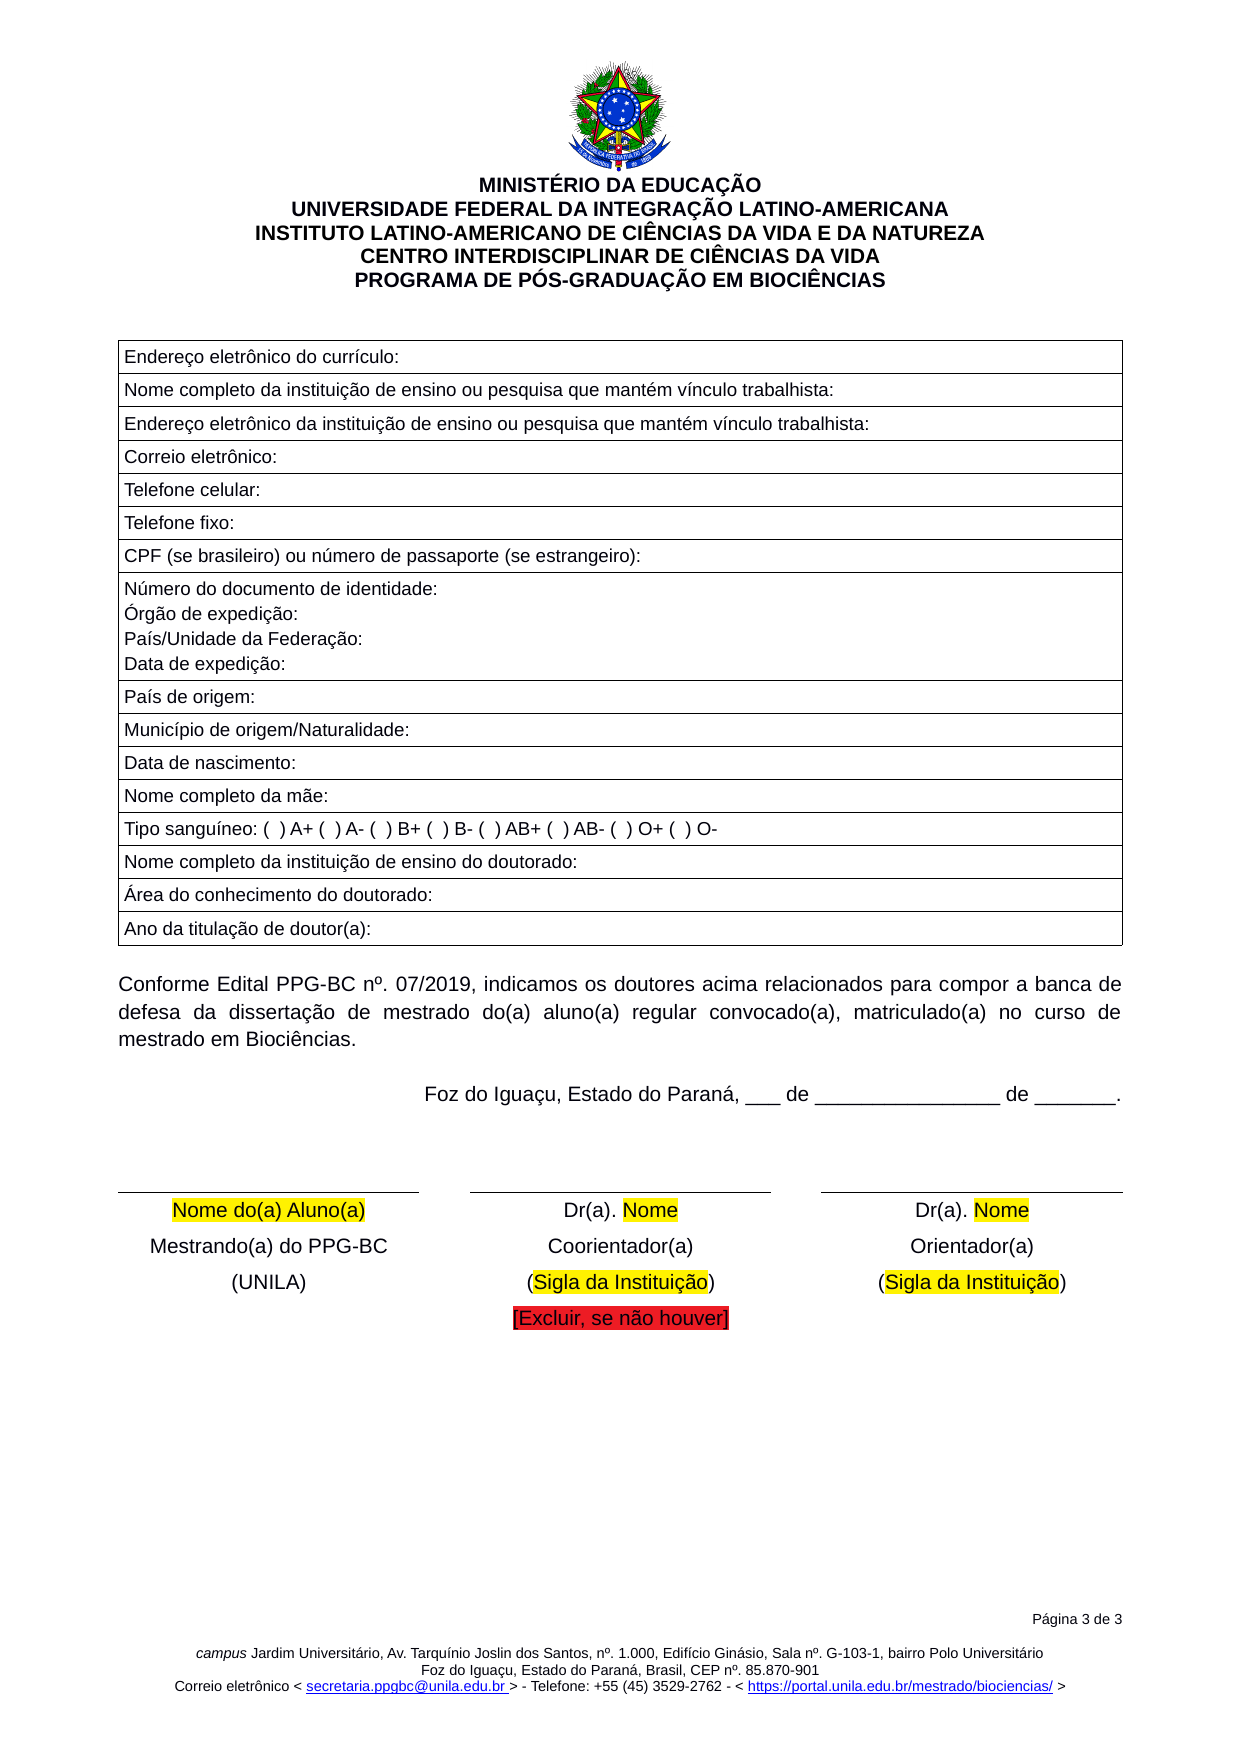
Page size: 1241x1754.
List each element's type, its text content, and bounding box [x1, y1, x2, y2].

table_cell Número do documento de identidade: Órgão de expedição: País/Unidade da Federação: Data de expedição: [119, 573, 1122, 679]
table_cell Área do conhecimento do doutorado: [119, 879, 1122, 911]
table_cell País de origem: [119, 681, 1122, 713]
table_cell Nome completo da instituição de ensino do doutorado: [119, 846, 1122, 878]
table_cell Endereço eletrônico do currículo: [119, 341, 1122, 373]
text Foz do Iguaçu, Estado do Paraná, ___ de ________________ de _______. [118, 1082, 1122, 1106]
table_cell Correio eletrônico: [119, 441, 1122, 473]
picture [565, 59, 675, 173]
table_header Dr(a). Nome Orientador(a) (Sigla da Instituição) [821, 1193, 1123, 1336]
table_header [771, 1192, 821, 1336]
table_cell Ano da titulação de doutor(a): [119, 912, 1122, 944]
table_cell Telefone fixo: [119, 507, 1122, 539]
table_cell Município de origem/Naturalidade: [119, 714, 1122, 746]
table_header Dr(a). Nome Coorientador(a) (Sigla da Instituição) [Excluir, se não houver] [470, 1193, 771, 1336]
table_cell Nome completo da mãe: [119, 780, 1122, 812]
table_header Nome do(a) Aluno(a) Mestrando(a) do PPG-BC (UNILA) [118, 1193, 419, 1336]
text Conforme Edital PPG-BC nº. 07/2019, indicamos os doutores acima relacionados para compor a banca de defesa da dissertação de mestrado do(a) aluno(a) regular convocado(a), matriculado(a) no curso de mestrado em Biociências. [118, 972, 1122, 1051]
table_header [419, 1192, 470, 1336]
table_cell Data de nascimento: [119, 747, 1122, 779]
table_cell Nome completo da instituição de ensino ou pesquisa que mantém vínculo trabalhista: [119, 374, 1122, 406]
table_cell CPF (se brasileiro) ou número de passaporte (se estrangeiro): [119, 540, 1122, 572]
table_cell Tipo sanguíneo: ( ) A+ ( ) A- ( ) B+ ( ) B- ( ) AB+ ( ) AB- ( ) O+ ( ) O- [119, 813, 1122, 845]
table_cell Telefone celular: [119, 474, 1122, 506]
table_cell Endereço eletrônico da instituição de ensino ou pesquisa que mantém vínculo trabalhista: [119, 407, 1122, 439]
